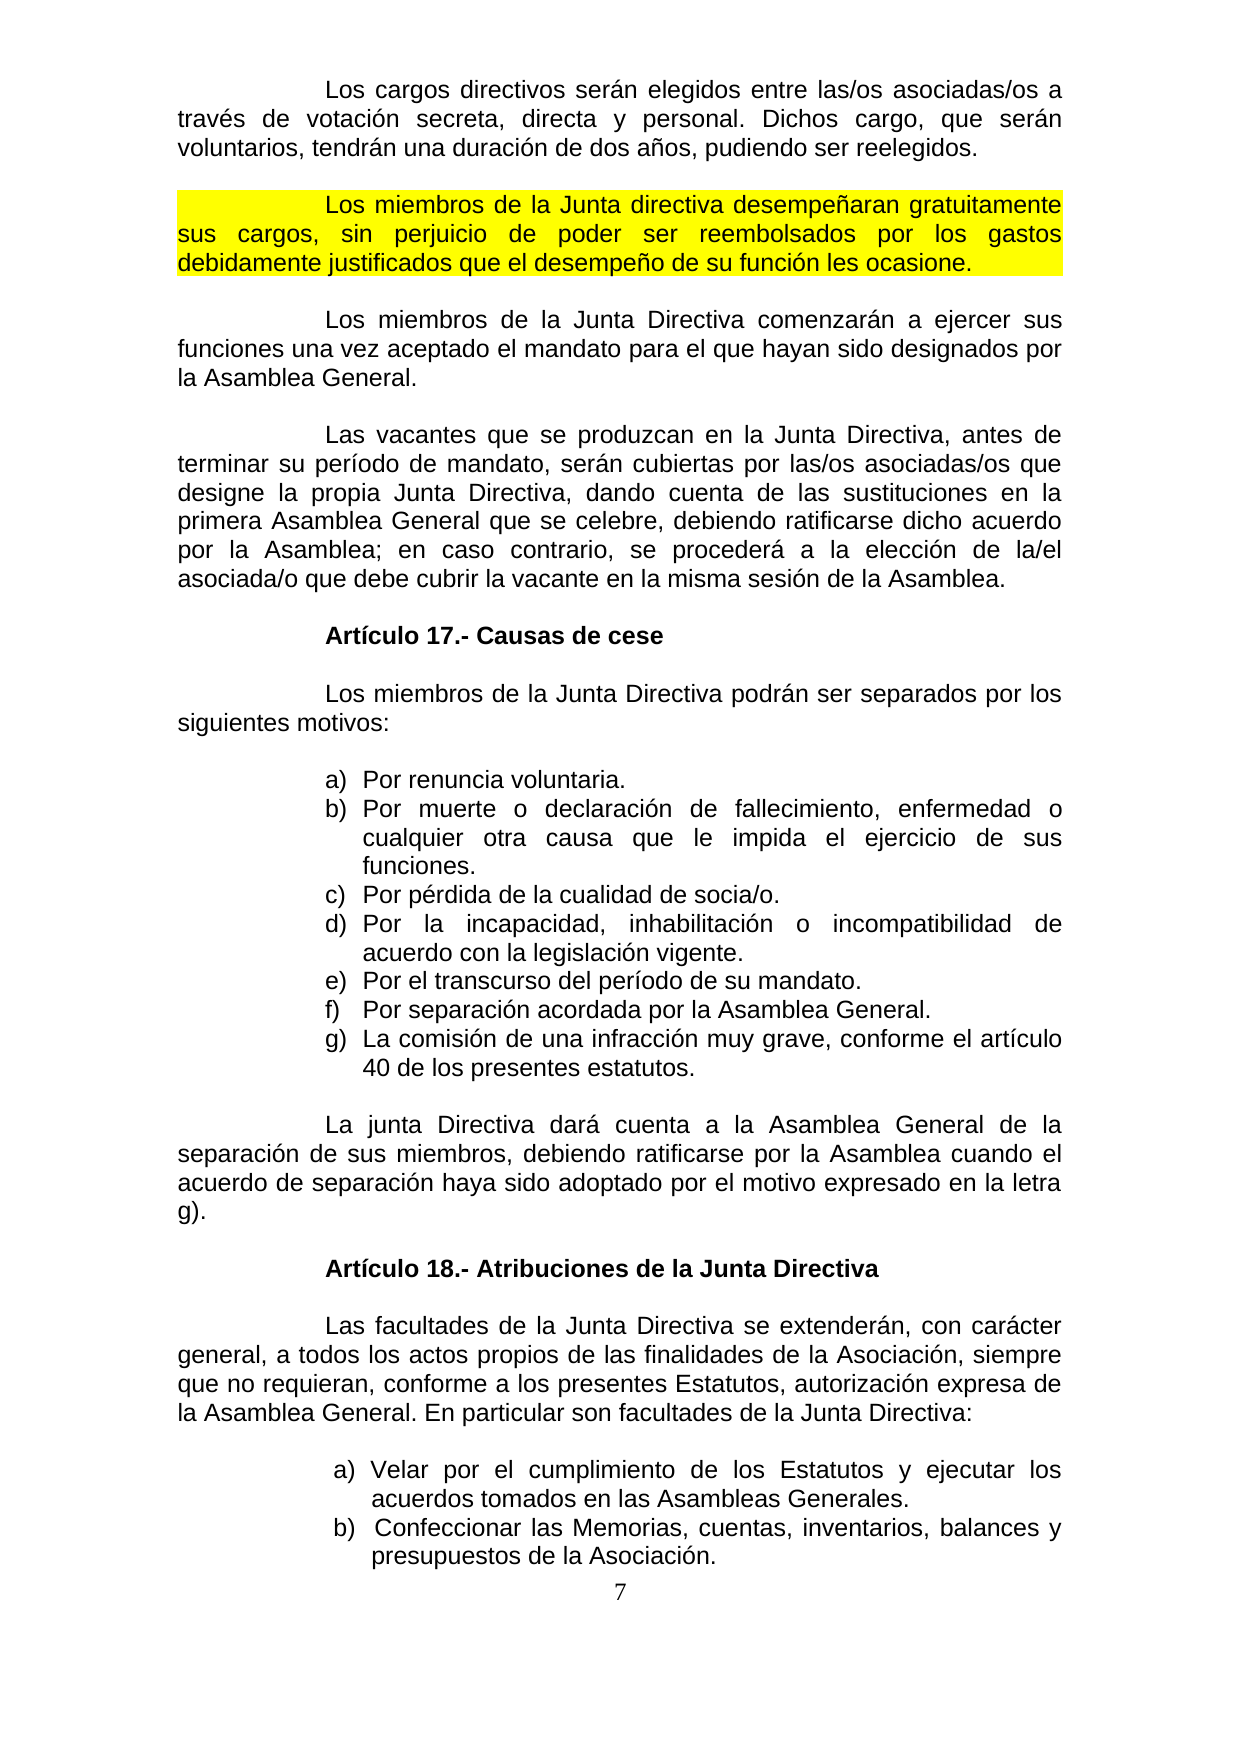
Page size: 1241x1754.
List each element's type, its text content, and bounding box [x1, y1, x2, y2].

text Las facultades de la Junta Directiva se extenderán, con carácter general, a todos los actos propios de las finalidades de la Asociación, siempre que no requieran, conforme a los presentes Estatutos, autorización expresa de la Asamblea General. En particular son facultades de la Junta Directiva: [177, 1311, 1063, 1426]
text Los miembros de la Junta directiva desempeñaran gratuitamente sus cargos, sin perjuicio de poder ser reembolsados por los gastos debidamente justificados que el desempeño de su función les ocasione. [177, 190, 1063, 276]
subtitle Artículo 18.- Atribuciones de la Junta Directiva [177, 1254, 1063, 1282]
list Por renuncia voluntaria. [325, 765, 1063, 794]
list Por pérdida de la cualidad de socia/o. [325, 880, 1063, 909]
text Los miembros de la Junta Directiva podrán ser separados por los siguientes motivos: [177, 679, 1063, 736]
text b) Confeccionar las Memorias, cuentas, inventarios, balances y presupuestos de la Asociación. [333, 1512, 1063, 1570]
text La junta Directiva dará cuenta a la Asamblea General de la separación de sus miembros, debiendo ratificarse por la Asamblea cuando el acuerdo de separación haya sido adoptado por el motivo expresado en la letra g). [177, 1110, 1063, 1225]
list La comisión de una infracción muy grave, conforme el artículo 40 de los presentes estatutos. [325, 1024, 1063, 1081]
text Las vacantes que se produzcan en la Junta Directiva, antes de terminar su período de mandato, serán cubiertas por las/os asociadas/os que designe la propia Junta Directiva, dando cuenta de las sustituciones en la primera Asamblea General que se celebre, debiendo ratificarse dicho acuerdo por la Asamblea; en caso contrario, se procederá a la elección de la/el asociada/o que debe cubrir la vacante en la misma sesión de la Asamblea. [177, 420, 1063, 592]
list Por el transcurso del período de su mandato. [325, 966, 1063, 995]
list Por separación acordada por la Asamblea General. [325, 995, 1063, 1024]
list Por muerte o declaración de fallecimiento, enfermedad o cualquier otra causa que le impida el ejercicio de sus funciones. [325, 794, 1063, 880]
text Los cargos directivos serán elegidos entre las/os asociadas/os a través de votación secreta, directa y personal. Dichos cargo, que serán voluntarios, tendrán una duración de dos años, pudiendo ser reelegidos. [177, 75, 1063, 161]
list Por la incapacidad, inhabilitación o incompatibilidad de acuerdo con la legislación vigente. [325, 909, 1063, 966]
subtitle Artículo 17.- Causas de cese [177, 621, 1063, 650]
text Los miembros de la Junta Directiva comenzarán a ejercer sus funciones una vez aceptado el mandato para el que hayan sido designados por la Asamblea General. [177, 305, 1063, 391]
text a) Velar por el cumplimiento de los Estatutos y ejecutar los acuerdos tomados en las Asambleas Generales. [333, 1455, 1063, 1512]
